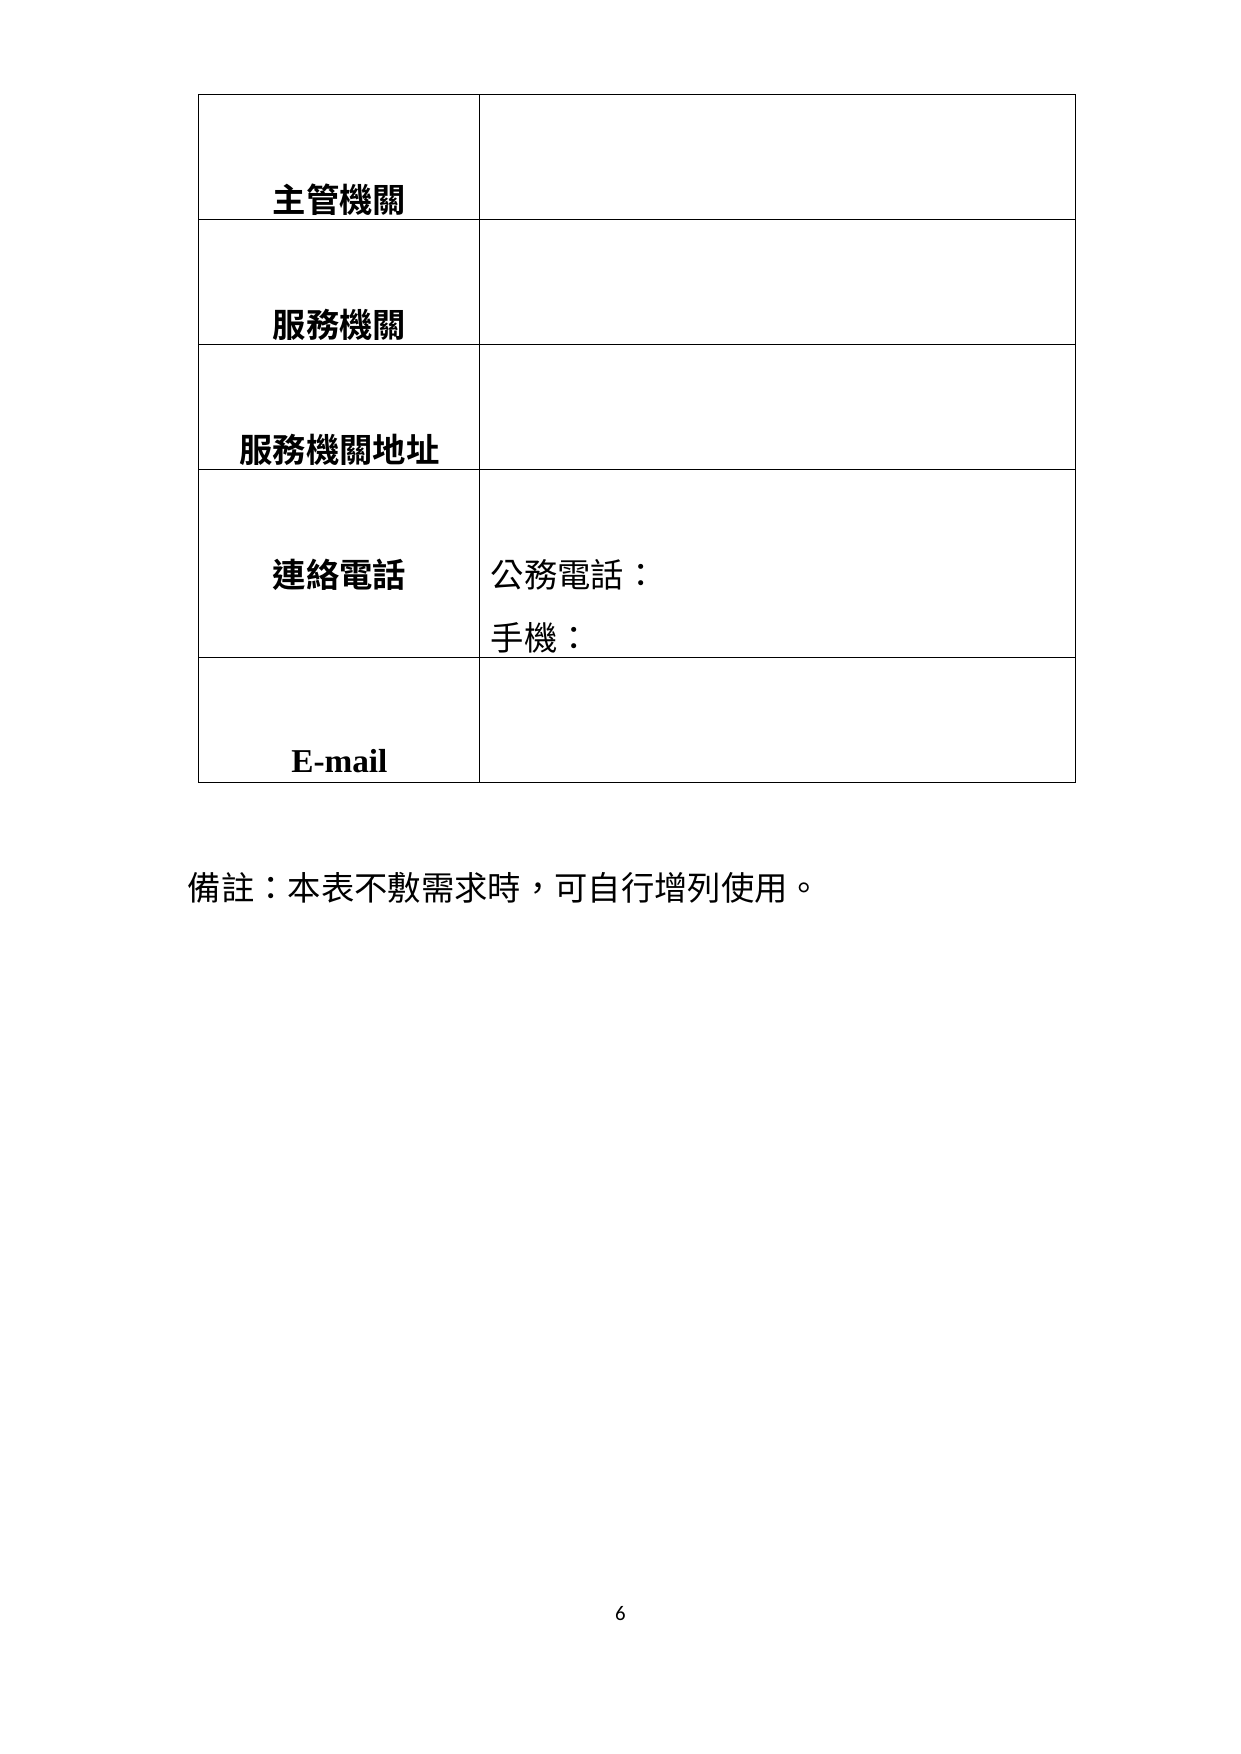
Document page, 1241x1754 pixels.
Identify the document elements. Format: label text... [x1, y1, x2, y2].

table_cell 主管機關 [199, 95, 479, 219]
table_cell [480, 95, 1075, 219]
table_cell 服務機關 [199, 220, 479, 344]
table_cell E-mail [199, 658, 479, 782]
text 備註：本表不敷需求時，可自行增列使用。 [187, 844, 1053, 907]
table_cell [480, 658, 1075, 782]
table_cell 連絡電話 [199, 470, 479, 657]
table_cell [480, 345, 1075, 469]
table_cell 公務電話： 手機： [480, 470, 1075, 657]
table_cell 服務機關地址 [199, 345, 479, 469]
table_cell [480, 220, 1075, 344]
